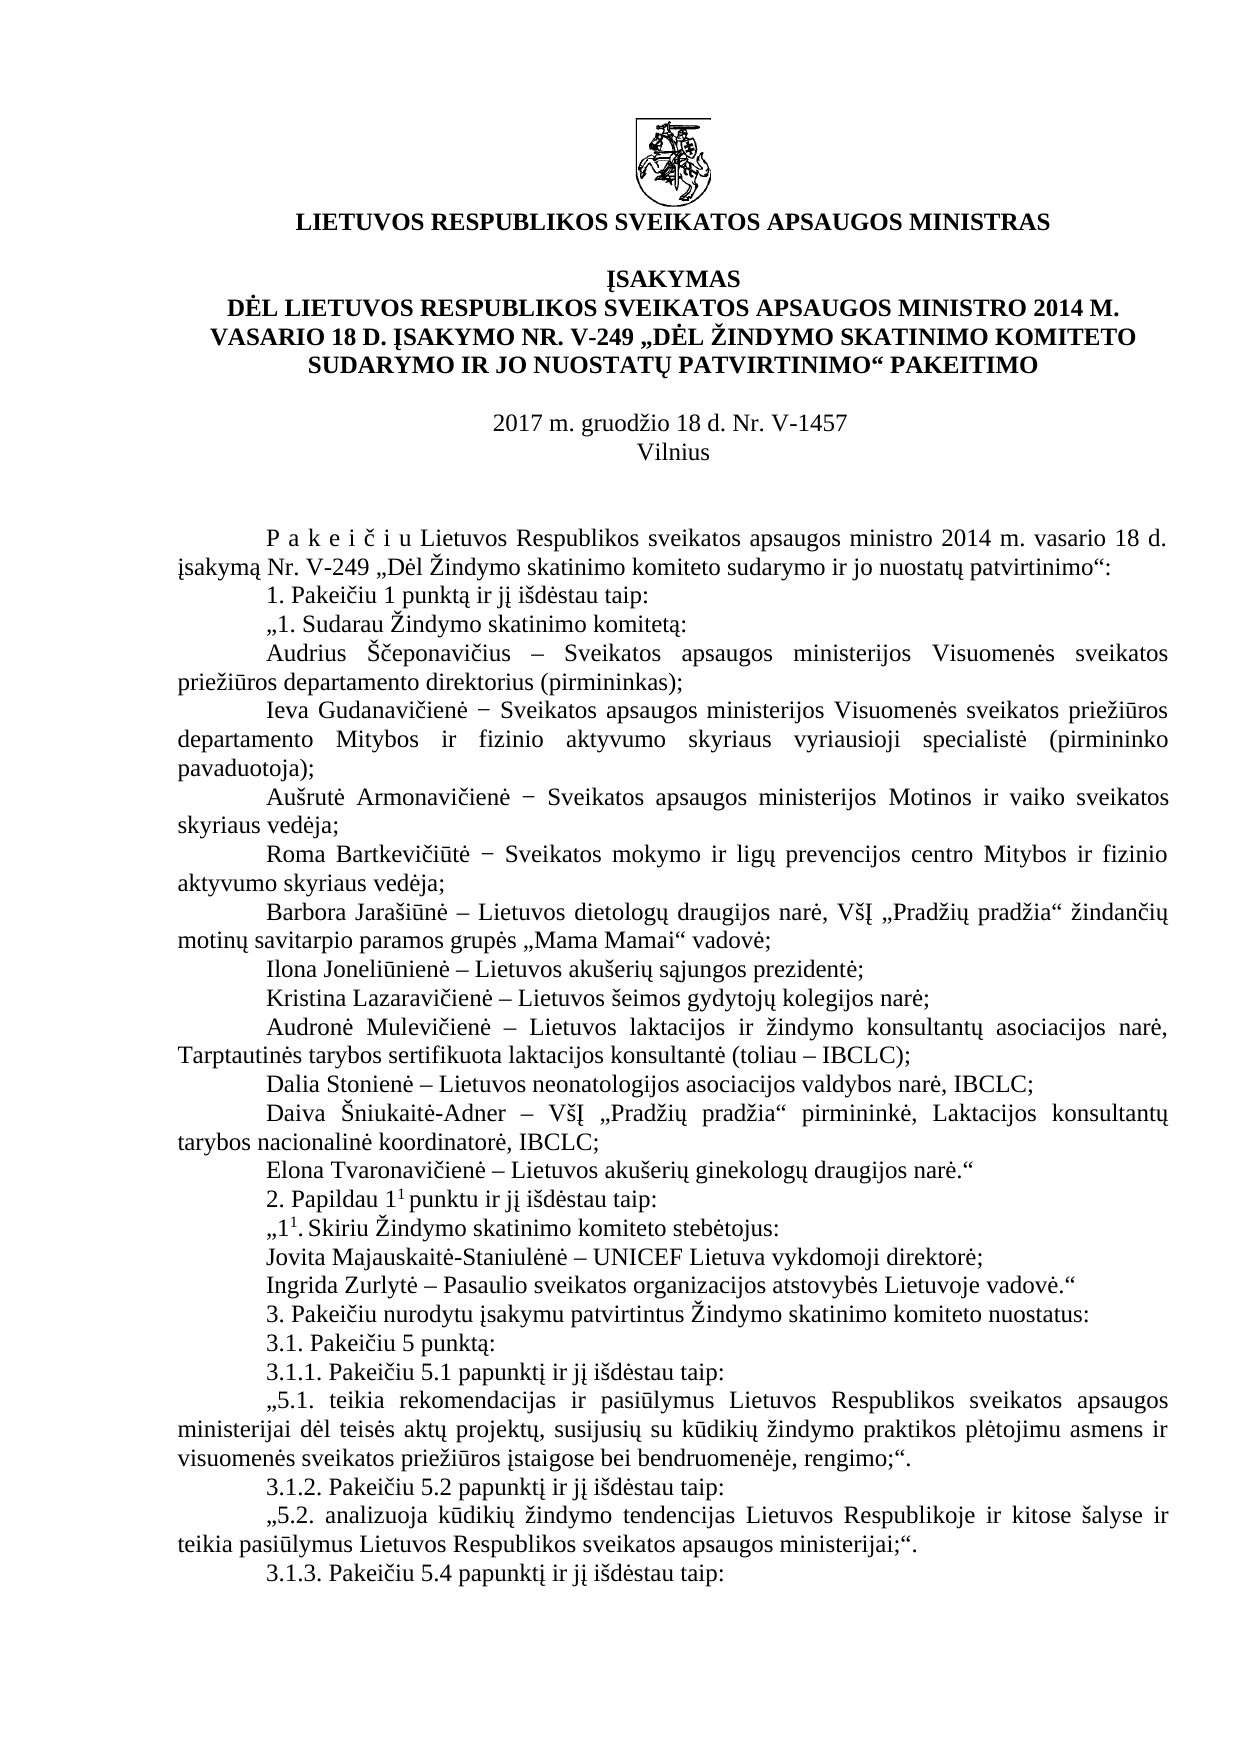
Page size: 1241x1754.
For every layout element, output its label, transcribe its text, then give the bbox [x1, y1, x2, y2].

text 2. Papildau 11 punktu ir jį išdėstau taip: [177, 1184, 1169, 1213]
text Ilona Joneliūnienė – Lietuvos akušerių sąjungos prezidentė; [177, 954, 1169, 983]
text 3. Pakeičiu nurodytu įsakymu patvirtintus Žindymo skatinimo komiteto nuostatus: [177, 1299, 1169, 1328]
text Ieva Gudanavičienė − Sveikatos apsaugos ministerijos Visuomenės sveikatos priežiūros departamento Mitybos ir fizinio aktyvumo skyriaus vyriausioji specialistė (pirmininko pavaduotoja); [177, 696, 1169, 782]
text „11. Skiriu Žindymo skatinimo komiteto stebėtojus: [177, 1213, 1169, 1242]
text Barbora Jarašiūnė – Lietuvos dietologų draugijos narė, VšĮ „Pradžių pradžia“ žindančių motinų savitarpio paramos grupės „Mama Mamai“ vadovė; [177, 897, 1169, 954]
text Audronė Mulevičienė – Lietuvos laktacijos ir žindymo konsultantų asociacijos narė, Tarptautinės tarybos sertifikuota laktacijos konsultantė (toliau – IBCLC); [177, 1012, 1169, 1069]
text Daiva Šniukaitė-Adner – VšĮ „Pradžių pradžia“ pirmininkė, Laktacijos konsultantų tarybos nacionalinė koordinatorė, IBCLC; [177, 1098, 1169, 1156]
text ĮSAKYMAS [177, 264, 1169, 293]
text P a k e i č i u Lietuvos Respublikos sveikatos apsaugos ministro 2014 m. vasario 18 d. įsakymą Nr. V-249 „Dėl Žindymo skatinimo komiteto sudarymo ir jo nuostatų patvirtinimo“: [177, 523, 1169, 581]
text „5.2. analizuoja kūdikių žindymo tendencijas Lietuvos Respublikoje ir kitose šalyse ir teikia pasiūlymus Lietuvos Respublikos sveikatos apsaugos ministerijai;“. [177, 1501, 1169, 1558]
text 2017 m. gruodžio 18 d. Nr. V-1457 [177, 408, 1169, 437]
text Jovita Majauskaitė-Staniulėnė – UNICEF Lietuva vykdomoji direktorė; [177, 1242, 1169, 1271]
text 3.1.1. Pakeičiu 5.1 papunktį ir jį išdėstau taip: [177, 1357, 1169, 1386]
text „1. Sudarau Žindymo skatinimo komitetą: [177, 609, 1169, 638]
text Aušrutė Armonavičienė − Sveikatos apsaugos ministerijos Motinos ir vaiko sveikatos skyriaus vedėja; [177, 782, 1169, 839]
text „5.1. teikia rekomendacijas ir pasiūlymus Lietuvos Respublikos sveikatos apsaugos ministerijai dėl teisės aktų projektų, susijusių su kūdikių žindymo praktikos plėtojimu asmens ir visuomenės sveikatos priežiūros įstaigose bei bendruomenėje, rengimo;“. [177, 1386, 1169, 1472]
text Roma Bartkevičiūtė − Sveikatos mokymo ir ligų prevencijos centro Mitybos ir fizinio aktyvumo skyriaus vedėja; [177, 839, 1169, 897]
text Audrius Ščeponavičius – Sveikatos apsaugos ministerijos Visuomenės sveikatos priežiūros departamento direktorius (pirmininkas); [177, 638, 1169, 696]
text 1. Pakeičiu 1 punktą ir jį išdėstau taip: [177, 581, 1169, 609]
text Kristina Lazaravičienė ‒ Lietuvos šeimos gydytojų kolegijos narė; [177, 983, 1169, 1012]
text Ingrida Zurlytė – Pasaulio sveikatos organizacijos atstovybės Lietuvoje vadovė.“ [177, 1271, 1169, 1299]
text LIETUVOS RESPUBLIKOS SVEIKATOS APSAUGOS MINISTRAS [177, 207, 1169, 236]
text Vilnius [177, 437, 1169, 466]
text Elona Tvaronavičienė ‒ Lietuvos akušerių ginekologų draugijos narė.“ [177, 1156, 1169, 1184]
text DĖL LIETUVOS RESPUBLIKOS SVEIKATOS APSAUGOS MINISTRO 2014 M. VASARIO 18 D. ĮSAKYMO NR. V-249 „DĖL ŽINDYMO SKATINIMO KOMITETO SUDARYMO IR JO NUOSTATŲ PATVIRTINIMO“ PAKEITIMO [177, 293, 1169, 379]
text Dalia Stonienė – Lietuvos neonatologijos asociacijos valdybos narė, IBCLC; [177, 1069, 1169, 1098]
text 3.1.3. Pakeičiu 5.4 papunktį ir jį išdėstau taip: [177, 1558, 1169, 1587]
text 3.1.2. Pakeičiu 5.2 papunktį ir jį išdėstau taip: [177, 1472, 1169, 1501]
text 3.1. Pakeičiu 5 punktą: [177, 1328, 1169, 1357]
